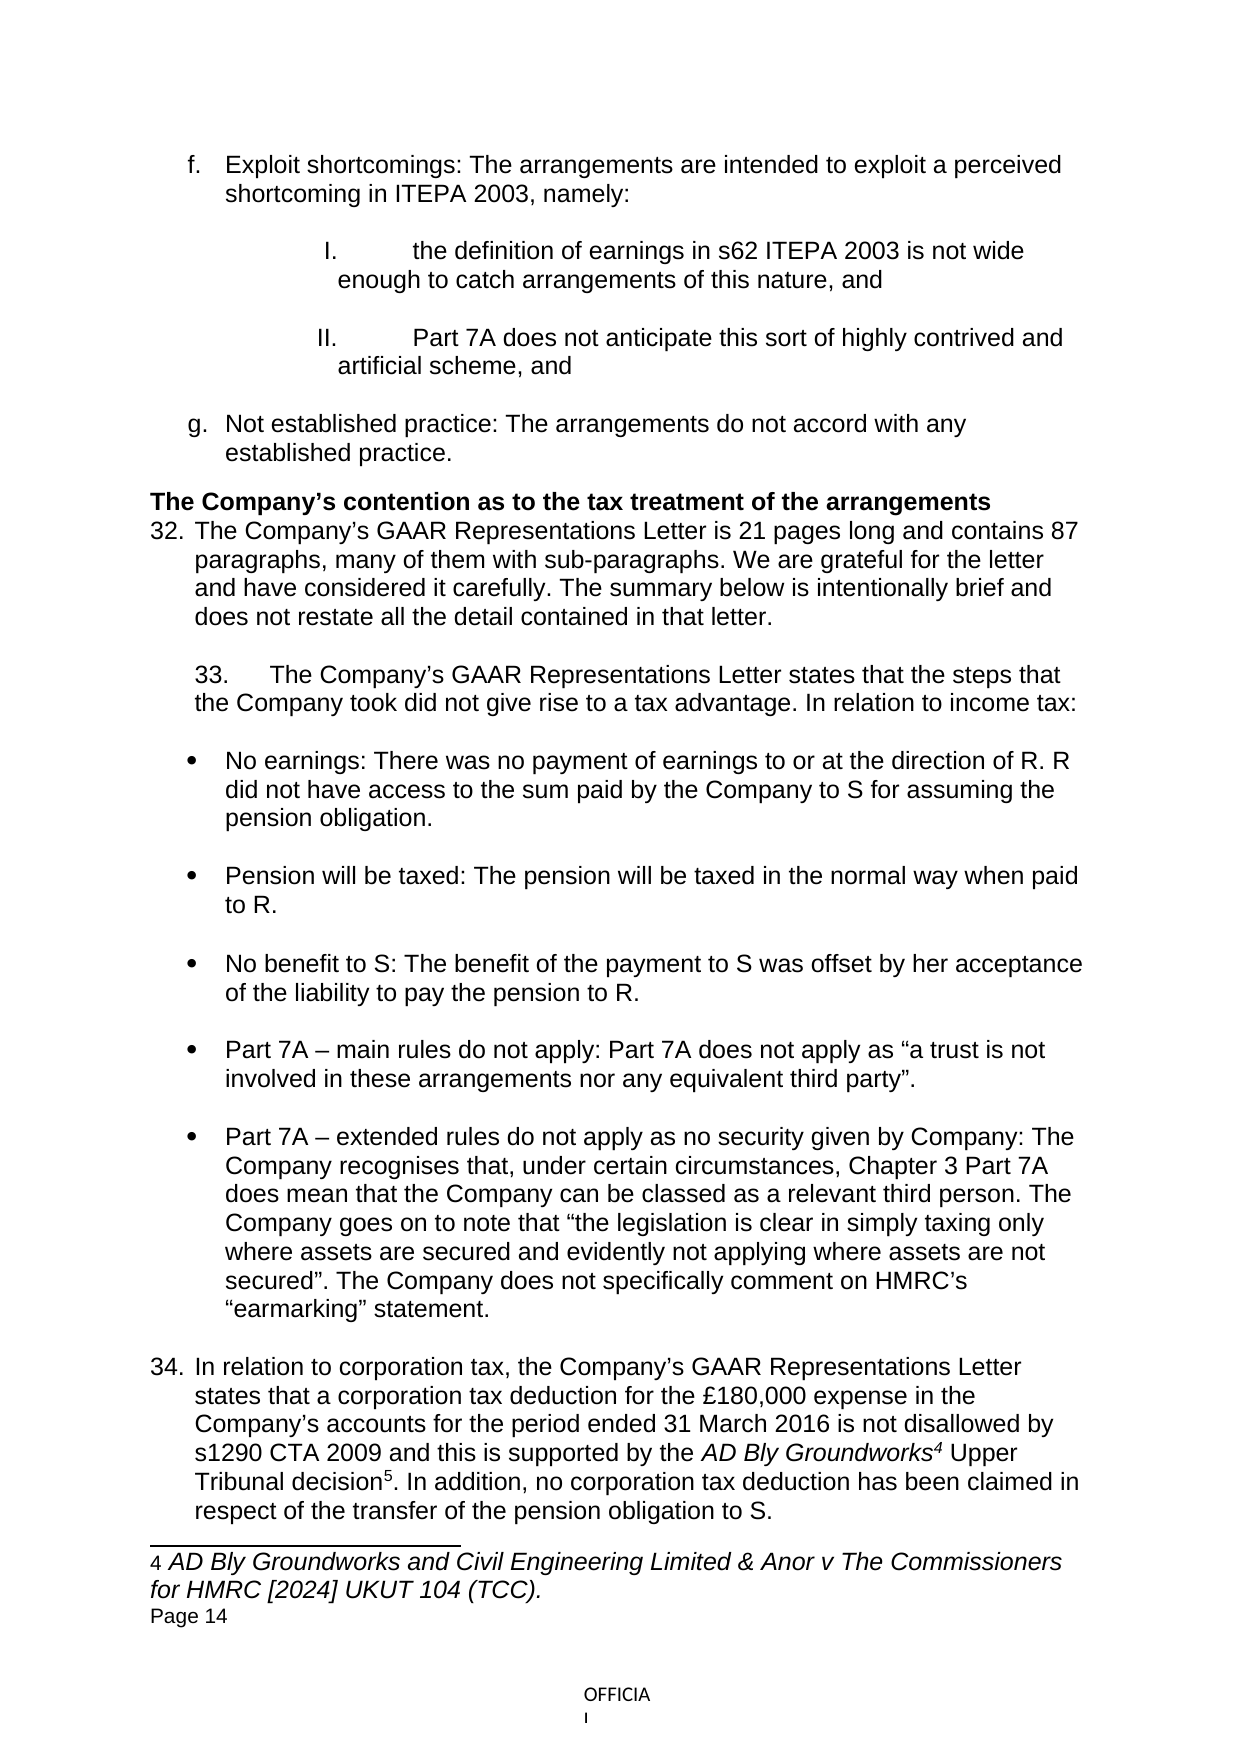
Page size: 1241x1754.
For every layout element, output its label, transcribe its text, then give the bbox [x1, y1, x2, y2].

list the definition of earnings in s62 ITEPA 2003 is not wide enough to catch arrangements of this nature, and [337, 236, 1090, 294]
list In relation to corporation tax, the Company’s GAAR Representations Letter states that a corporation tax deduction for the £180,000 expense in the Company’s accounts for the period ended 31 March 2016 is not disallowed by s1290 CTA 2009 and this is supported by the AD Bly Groundworks Upper Tribunal decision. In addition, no corporation tax deduction has been claimed in respect of the transfer of the pension obligation to S. [150, 1352, 1090, 1524]
list The Company’s GAAR Representations Letter states that the steps that the Company took did not give rise to a tax advantage. In relation to income tax: [194, 659, 1090, 717]
list Not established practice: The arrangements do not accord with any established practice. [187, 409, 1090, 466]
list The Company’s GAAR Representations Letter is 21 pages long and contains 87 paragraphs, many of them with sub-paragraphs. We are grateful for the letter and have considered it carefully. The summary below is intentionally brief and does not restate all the detail contained in that letter. [150, 516, 1090, 631]
list Part 7A – extended rules do not apply as no security given by Company: The Company recognises that, under certain circumstances, Chapter 3 Part 7A does mean that the Company can be classed as a relevant third person. The Company goes on to note that “the legislation is clear in simply taxing only where assets are secured and evidently not applying where assets are not secured”. The Company does not specifically comment on HMRC’s “earmarking” statement. [187, 1122, 1090, 1323]
list AD Bly Groundworks and Civil Engineering Limited & Anor v The Commissioners for HMRC [2024] UKUT 104 (TCC). [150, 1546, 1090, 1604]
list No earnings: There was no payment of earnings to or at the direction of R. R did not have access to the sum paid by the Company to S for assuming the pension obligation. [187, 746, 1090, 832]
list Part 7A does not anticipate this sort of highly contrived and artificial scheme, and [337, 322, 1090, 380]
list No benefit to S: The benefit of the payment to S was offset by her acceptance of the liability to pay the pension to R. [187, 949, 1090, 1007]
subtitle The Company’s contention as to the tax treatment of the arrangements [150, 487, 1090, 516]
list Exploit shortcomings: The arrangements are intended to exploit a perceived shortcoming in ITEPA 2003, namely: [187, 150, 1090, 207]
list Pension will be taxed: The pension will be taxed in the normal way when paid to R. [187, 861, 1090, 918]
list Part 7A – main rules do not apply: Part 7A does not apply as “a trust is not involved in these arrangements nor any equivalent third party”. [187, 1035, 1090, 1093]
